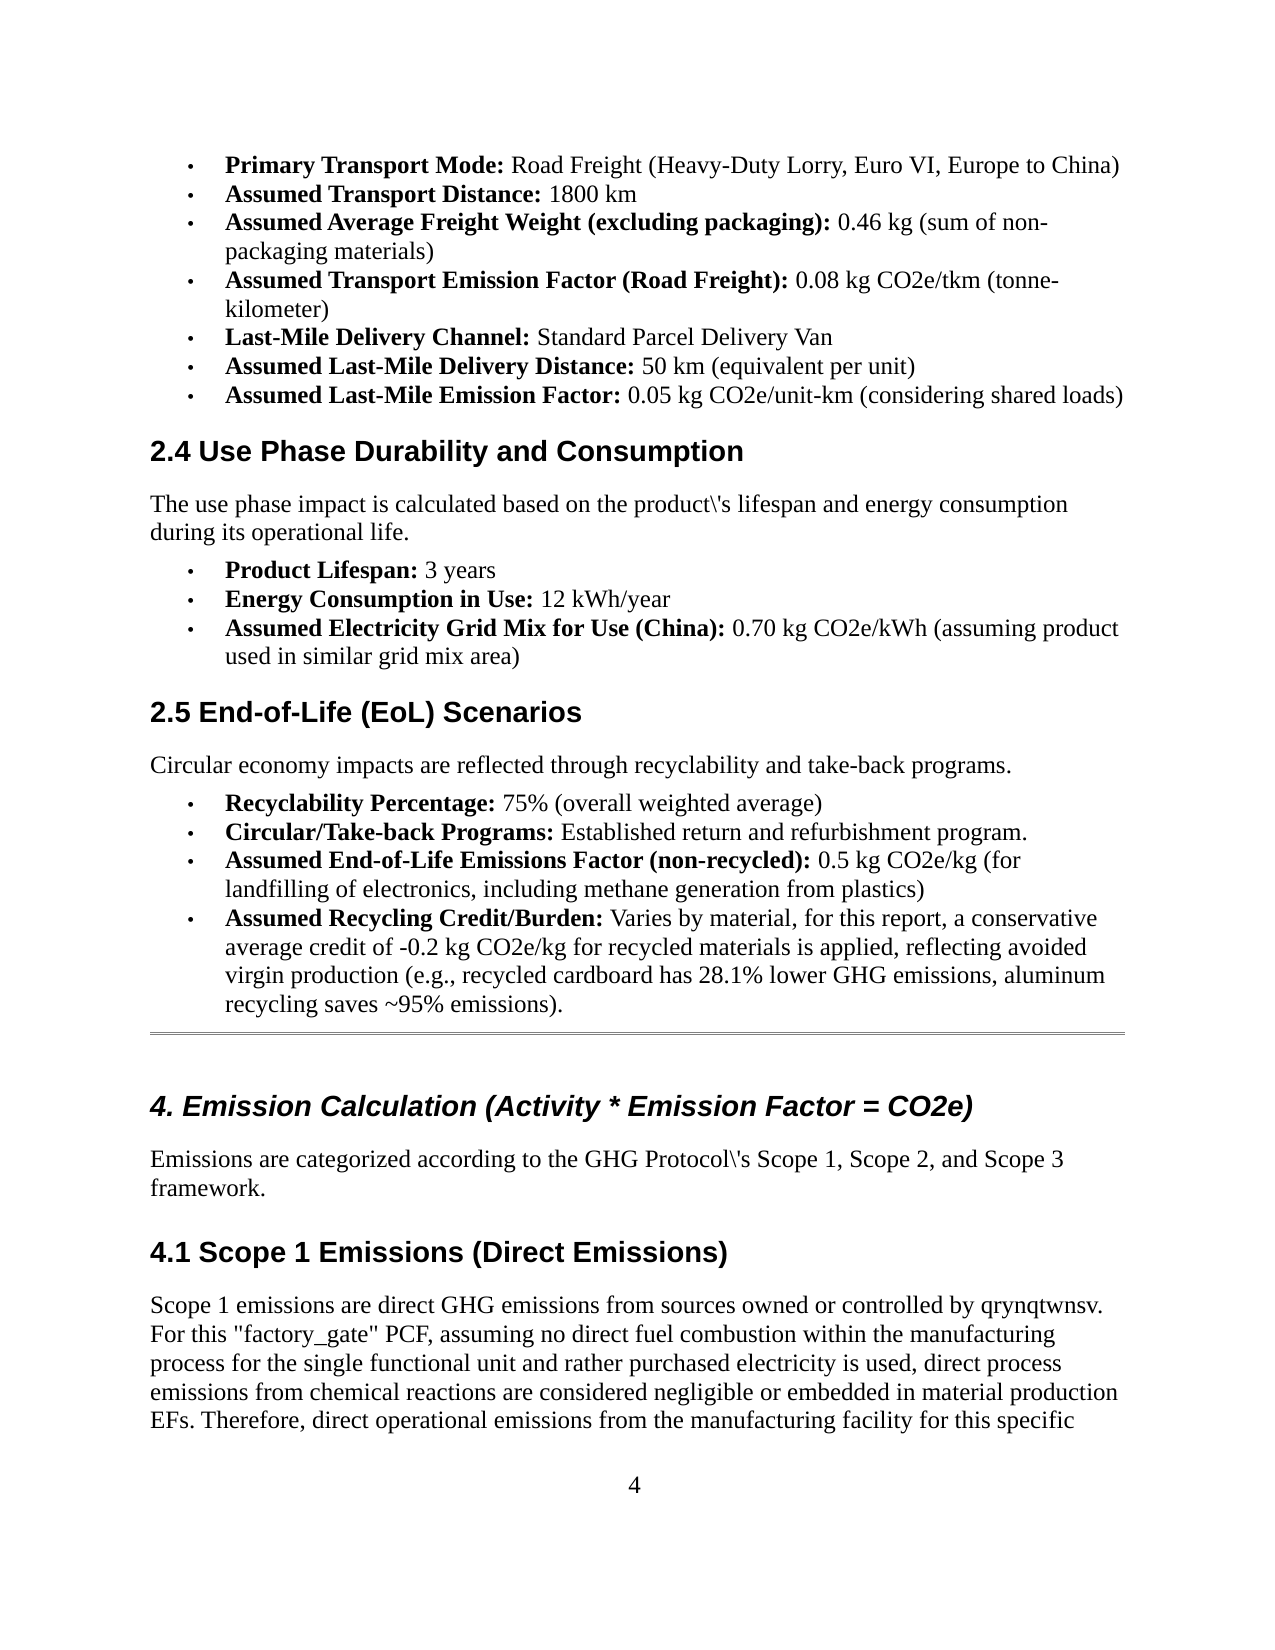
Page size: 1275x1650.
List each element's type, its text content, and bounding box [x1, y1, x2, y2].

text Scope 1 emissions are direct GHG emissions from sources owned or controlled by qrynqtwnsv. For this "factory_gate" PCF, assuming no direct fuel combustion within the manufacturing process for the single functional unit and rather purchased electricity is used, direct process emissions from chemical reactions are considered negligible or embedded in material production EFs. Therefore, direct operational emissions from the manufacturing facility for this specific [150, 1291, 1125, 1434]
list Assumed Last-Mile Emission Factor: 0.05 kg CO2e/unit-km (considering shared loads) [187, 380, 1125, 409]
list Last-Mile Delivery Channel: Standard Parcel Delivery Van [187, 322, 1125, 351]
list Assumed End-of-Life Emissions Factor (non-recycled): 0.5 kg CO2e/kg (for landfilling of electronics, including methane generation from plastics) [187, 845, 1125, 903]
subtitle 2.5 End-of-Life (EoL) Scenarios [150, 695, 1125, 729]
text The use phase impact is calculated based on the product\'s lifespan and energy consumption during its operational life. [150, 489, 1125, 546]
list Primary Transport Mode: Road Freight (Heavy-Duty Lorry, Euro VI, Europe to China) [187, 150, 1125, 179]
list Assumed Last-Mile Delivery Distance: 50 km (equivalent per unit) [187, 351, 1125, 380]
list Assumed Transport Emission Factor (Road Freight): 0.08 kg CO2e/tkm (tonne-kilometer) [187, 265, 1125, 322]
list Recyclability Percentage: 75% (overall weighted average) [187, 788, 1125, 817]
list Assumed Electricity Grid Mix for Use (China): 0.70 kg CO2e/kWh (assuming product used in similar grid mix area) [187, 613, 1125, 670]
list Product Lifespan: 3 years [187, 555, 1125, 584]
list Energy Consumption in Use: 12 kWh/year [187, 584, 1125, 613]
list Assumed Recycling Credit/Burden: Varies by material, for this report, a conservative average credit of -0.2 kg CO2e/kg for recycled materials is applied, reflecting avoided virgin production (e.g., recycled cardboard has 28.1% lower GHG emissions, aluminum recycling saves ~95% emissions). [187, 903, 1125, 1018]
subtitle 2.4 Use Phase Durability and Consumption [150, 434, 1125, 467]
subtitle 4.1 Scope 1 Emissions (Direct Emissions) [150, 1236, 1125, 1269]
subtitle 4. Emission Calculation (Activity * Emission Factor = CO2e) [150, 1089, 1125, 1123]
text Emissions are categorized according to the GHG Protocol\'s Scope 1, Scope 2, and Scope 3 framework. [150, 1144, 1125, 1202]
list Circular/Take-back Programs: Established return and refurbishment program. [187, 817, 1125, 845]
text Circular economy impacts are reflected through recyclability and take-back programs. [150, 750, 1125, 779]
list Assumed Transport Distance: 1800 km [187, 179, 1125, 207]
list Assumed Average Freight Weight (excluding packaging): 0.46 kg (sum of non-packaging materials) [187, 207, 1125, 265]
